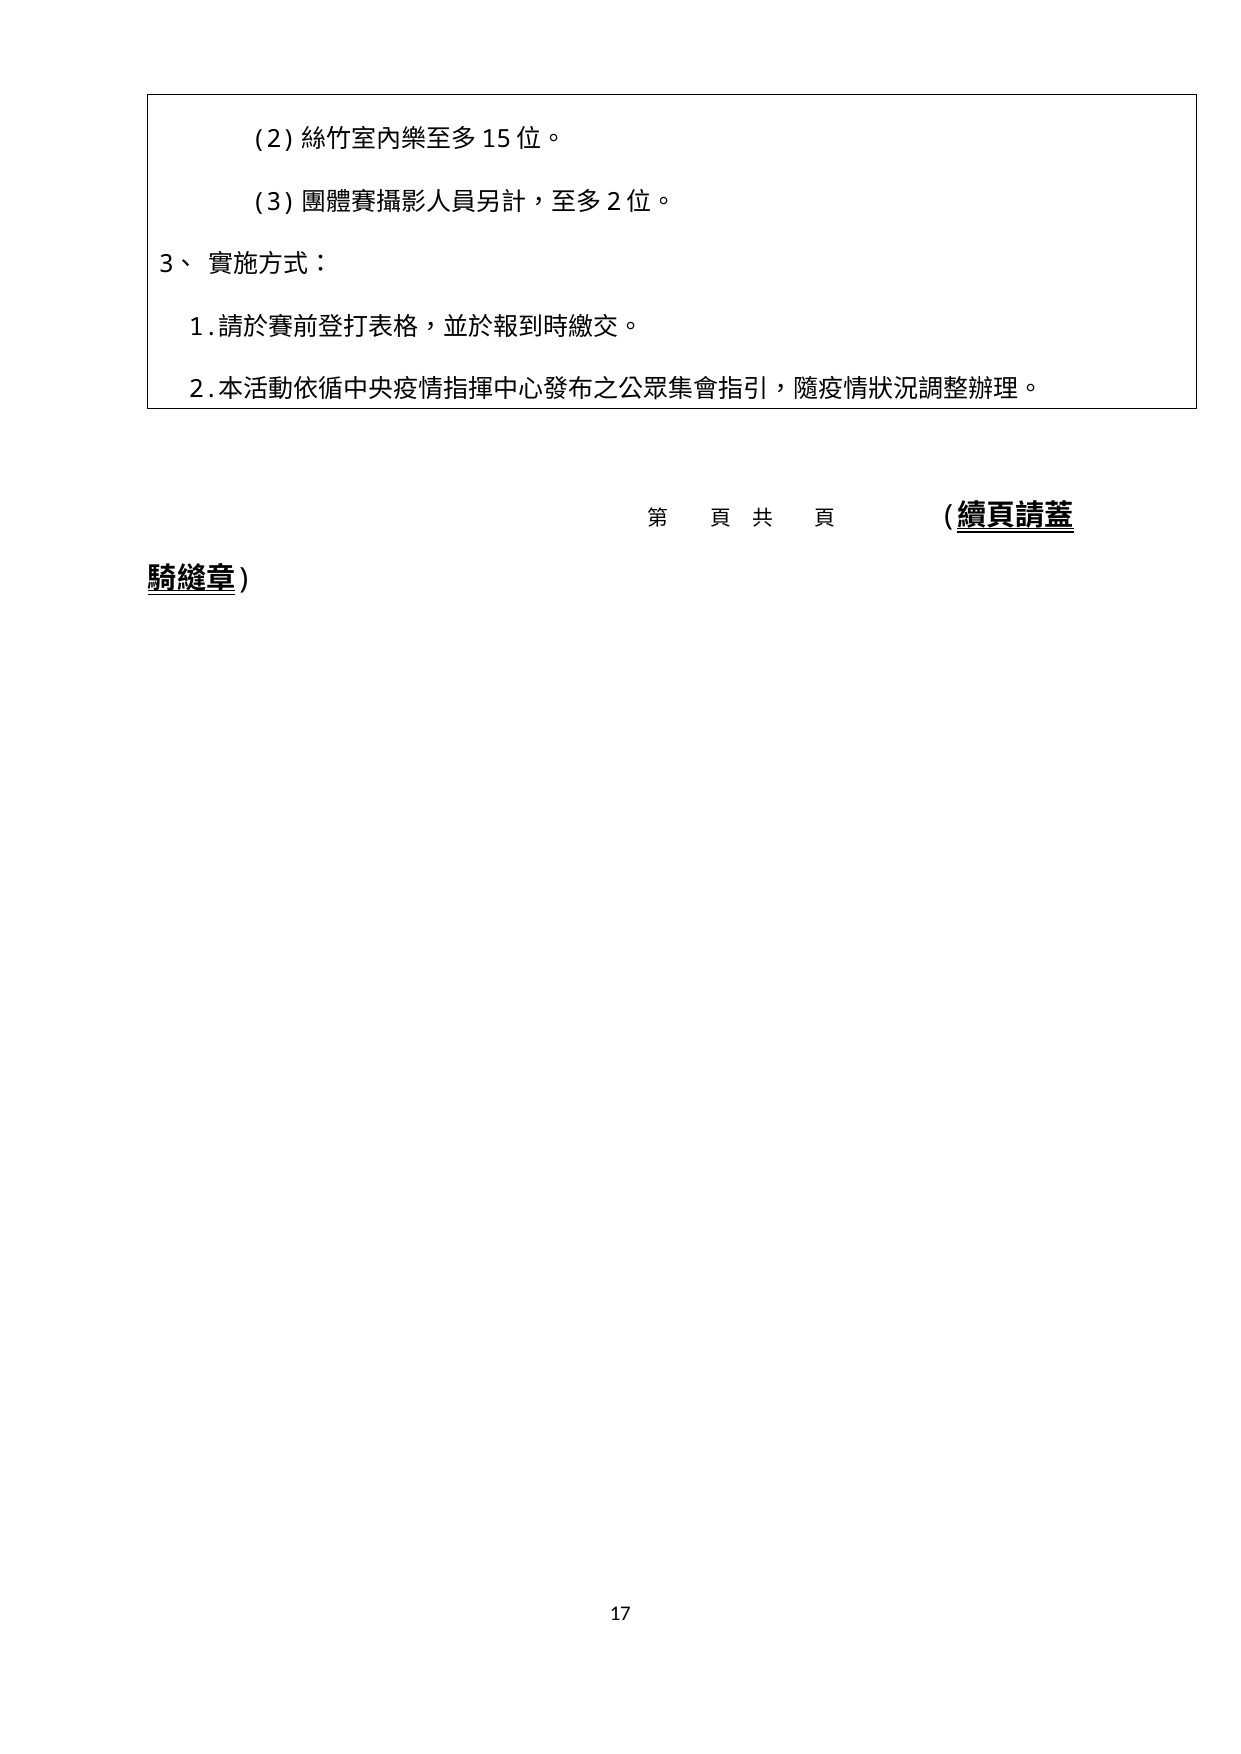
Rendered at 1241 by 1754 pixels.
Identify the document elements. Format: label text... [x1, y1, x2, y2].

text 第 頁 共 頁 (續頁請蓋騎縫章) [148, 471, 1092, 596]
table_cell 隨隊人員： 團體賽：僅限於臺南市110學年度學生音樂比賽搬運樂器、協助場佈、翻譜人員。 個人賽：含參賽者、伴奏、指導老師、翻譜人員、家長、攝影人員等一組至多5位。 隨隊人數上限： 需大型(打擊)樂器類組者，至多25位。 絲竹室內樂至多15位。 團體賽攝影人員另計，至多2位。 實施方式： 1.請於賽前登打表格，並於報到時繳交。 2.本活動依循中央疫情指揮中心發布之公眾集會指引，隨疫情狀況調整辦理。 [148, 95, 1196, 408]
